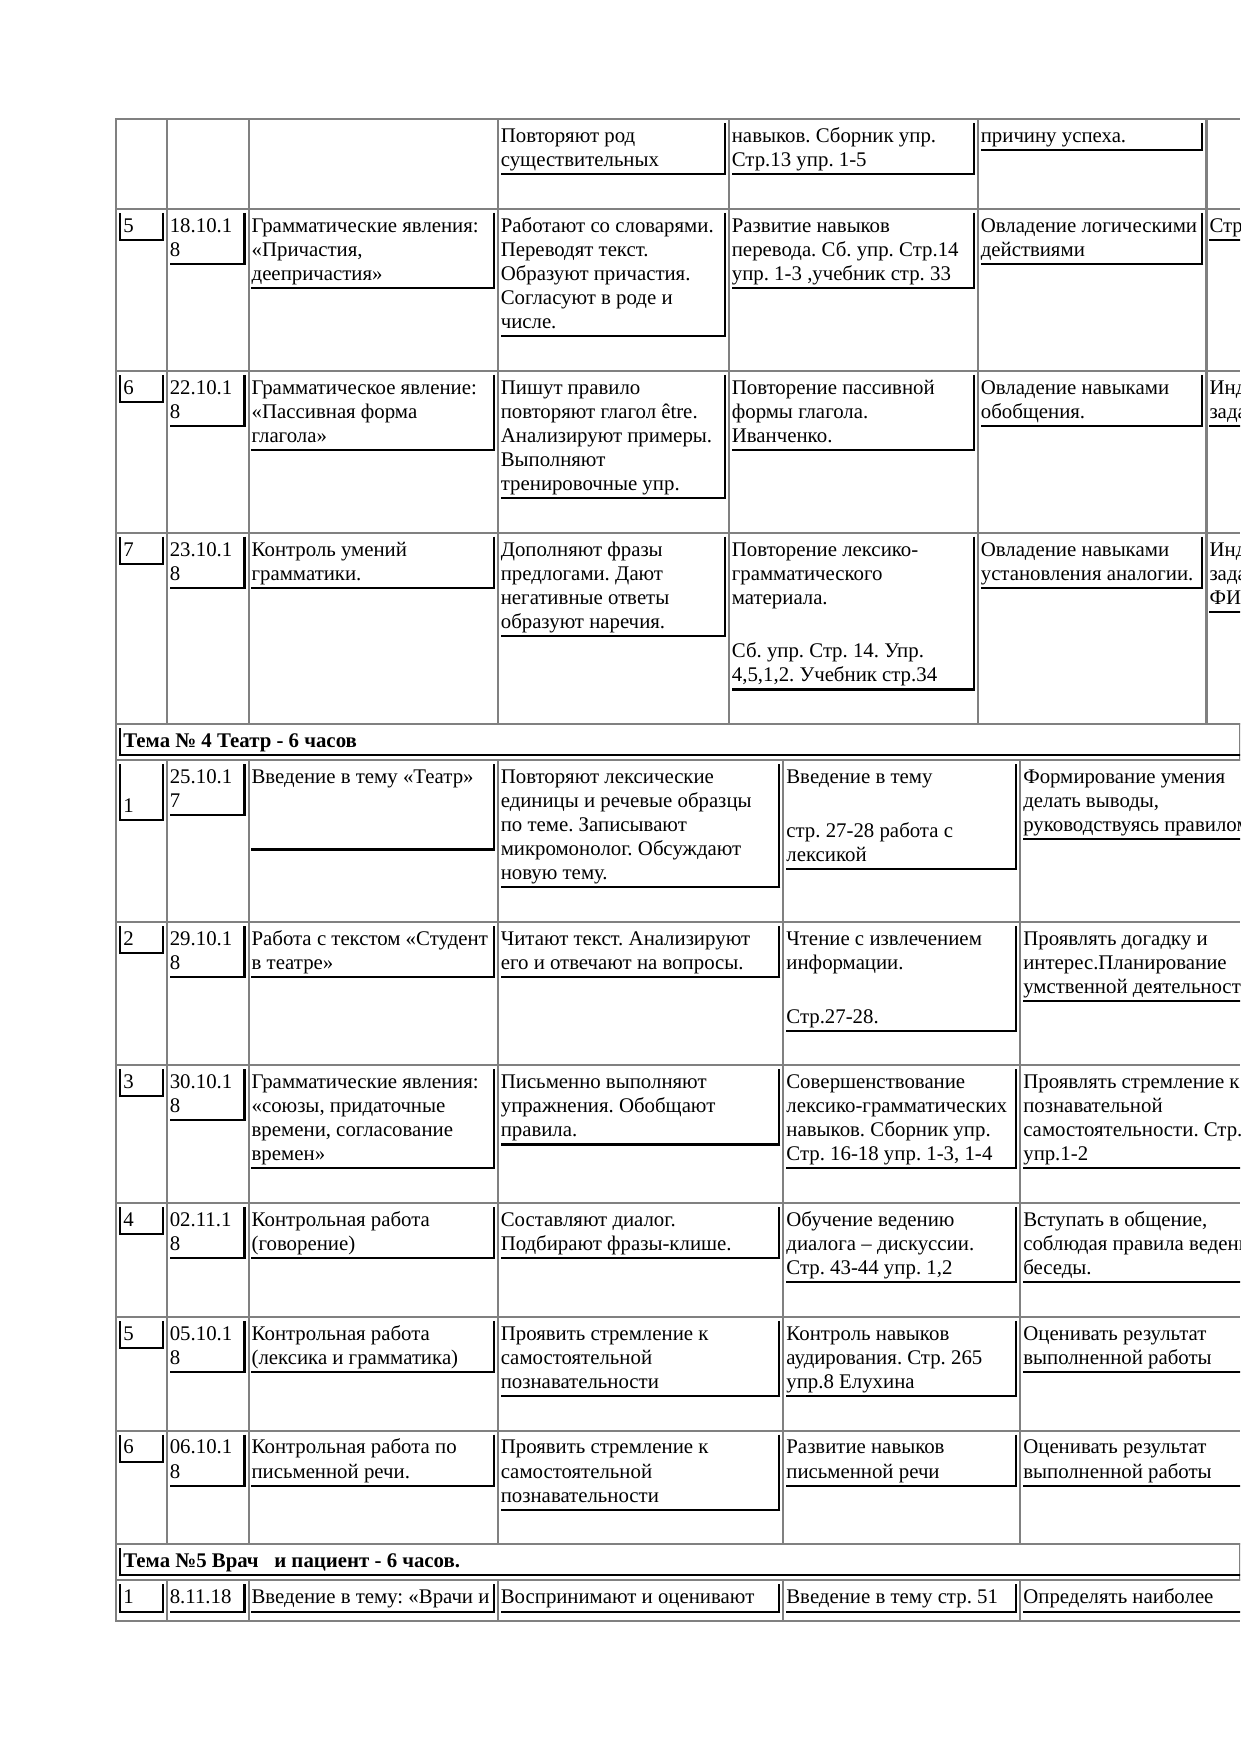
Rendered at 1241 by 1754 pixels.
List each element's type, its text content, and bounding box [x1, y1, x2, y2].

table_cell Дополняют фразы предлогами. Дают негативные ответы образуют наречия. [499, 534, 728, 723]
table_cell [168, 120, 248, 208]
table_cell 6 [117, 372, 166, 532]
table_cell Составляют диалог. Подбирают фразы-клише. [499, 1204, 782, 1316]
table_cell 30.10.18 [168, 1066, 248, 1202]
table_cell Контрольная работа (говорение) [250, 1204, 497, 1316]
table_cell 02.11.18 [168, 1204, 248, 1316]
table_cell Грамматические явления: «союзы, придаточные времени, согласование времен» [250, 1066, 497, 1202]
table_cell Развитие навыков перевода. Сб. упр. Стр.14 упр. 1-3 ,учебник стр. 33 [730, 210, 977, 370]
table_cell 6 [117, 1432, 166, 1543]
table_cell Оценивать результат выполненной работы [1021, 1432, 1240, 1543]
table_cell Чтение с извлечением информации. Стр.27-28. [784, 923, 1019, 1064]
table_cell 5 [117, 210, 166, 370]
table_cell Грамматическое явление: «Пассивная форма глагола» [250, 372, 497, 532]
table_cell Проявить стремление к самостоятельной познавательности [499, 1318, 782, 1429]
table_cell [117, 120, 166, 208]
table_cell Тема № 4 Театр - 6 часов [117, 725, 1239, 759]
table_cell 25.10.17 [168, 761, 248, 921]
table_cell Работа с текстом «Студент в театре» [250, 923, 497, 1064]
table_cell Введение в тему стр. 51 [784, 1581, 1019, 1620]
table_cell Повторяют род существительных [499, 120, 728, 208]
table_cell Повторение пассивной формы глагола. Иванченко. [730, 372, 977, 532]
table_cell причину успеха. [979, 120, 1205, 208]
table_cell Проявлять стремление к познавательной самостоятельности. Стр. 30 упр.1-2 [1021, 1066, 1240, 1202]
table_cell Контроль умений грамматики. [250, 534, 497, 723]
table_cell Читают текст. Анализируют его и отвечают на вопросы. [499, 923, 782, 1064]
table_cell Грамматические явления: «Причастия, деепричастия» [250, 210, 497, 370]
table_cell Введение в тему «Театр» [250, 761, 497, 921]
table_cell Вступать в общение, соблюдая правила ведения беседы. [1021, 1204, 1240, 1316]
table_cell Работают со словарями. Переводят текст. Образуют причастия. Согласуют в роде и числе. [499, 210, 728, 370]
table_cell Совершенствование лексико-грамматических навыков. Сборник упр. Стр. 16-18 упр. 1-3, 1-4 [784, 1066, 1019, 1202]
table_cell Индивидуальные задания по материалам ФИПИ. [1208, 534, 1240, 723]
table_cell 8.11.18 [168, 1581, 248, 1620]
table_cell Письменно выполняют упражнения. Обобщают правила. [499, 1066, 782, 1202]
table_cell Пишут правило повторяют глагол être. Анализируют примеры. Выполняют тренировочные упр. [499, 372, 728, 532]
table_cell Введение в тему стр. 27-28 работа с лексикой [784, 761, 1019, 921]
table_cell Контрольная работа (лексика и грамматика) [250, 1318, 497, 1429]
table_cell 29.10.18 [168, 923, 248, 1064]
table_cell Контроль навыков аудирования. Стр. 265 упр.8 Елухина [784, 1318, 1019, 1429]
table_cell 06.10.18 [168, 1432, 248, 1543]
table_cell Повторение лексико-грамматического материала. Сб. упр. Стр. 14. Упр. 4,5,1,2. Учебник стр.34 [730, 534, 977, 723]
table_cell Тема №5 Врач и пациент - 6 часов. [117, 1545, 1239, 1579]
table_cell Индивидуальные задания из Иванченко [1208, 372, 1240, 532]
table_cell Овладение навыками обобщения. [979, 372, 1205, 532]
table_cell 1 [117, 1581, 166, 1620]
table_cell Проявить стремление к самостоятельной познавательности [499, 1432, 782, 1543]
table_cell [250, 120, 497, 208]
table_cell Контрольная работа по письменной речи. [250, 1432, 497, 1543]
table_cell 1 [117, 761, 166, 921]
table_cell 4 [117, 1204, 166, 1316]
table_cell 5 [117, 1318, 166, 1429]
table_cell Стр.23 упр. 1,2письменно [1208, 120, 1240, 208]
table_cell Развитие навыков письменной речи [784, 1432, 1019, 1543]
table_cell Овладение логическими действиями [979, 210, 1205, 370]
table_cell Овладение навыками установления аналогии. [979, 534, 1205, 723]
table_cell 7 [117, 534, 166, 723]
table_cell Воспринимают и оценивают [499, 1581, 782, 1620]
table_cell 05.10.18 [168, 1318, 248, 1429]
table_cell Проявлять догадку и интерес.Планирование умственной деятельности. [1021, 923, 1240, 1064]
table_cell Повторяют лексические единицы и речевые образцы по теме. Записывают микромонолог. Обсуждают новую тему. [499, 761, 782, 921]
table_cell 3 [117, 1066, 166, 1202]
table_cell 18.10.18 [168, 210, 248, 370]
table_cell Стр.34дополнить текст [1208, 210, 1240, 370]
table_cell 22.10.18 [168, 372, 248, 532]
table_cell 2 [117, 923, 166, 1064]
table_cell Обучение ведению диалога – дискуссии. Стр. 43-44 упр. 1,2 [784, 1204, 1019, 1316]
table_cell Формирование умения делать выводы, руководствуясь правилом [1021, 761, 1240, 921]
table_cell навыков. Сборник упр. Стр.13 упр. 1-5 [730, 120, 977, 208]
table_cell Введение в тему: «Врачи и [250, 1581, 497, 1620]
table_cell 23.10.18 [168, 534, 248, 723]
table_cell Оценивать результат выполненной работы [1021, 1318, 1240, 1429]
table_cell Определять наиболее [1021, 1581, 1240, 1620]
